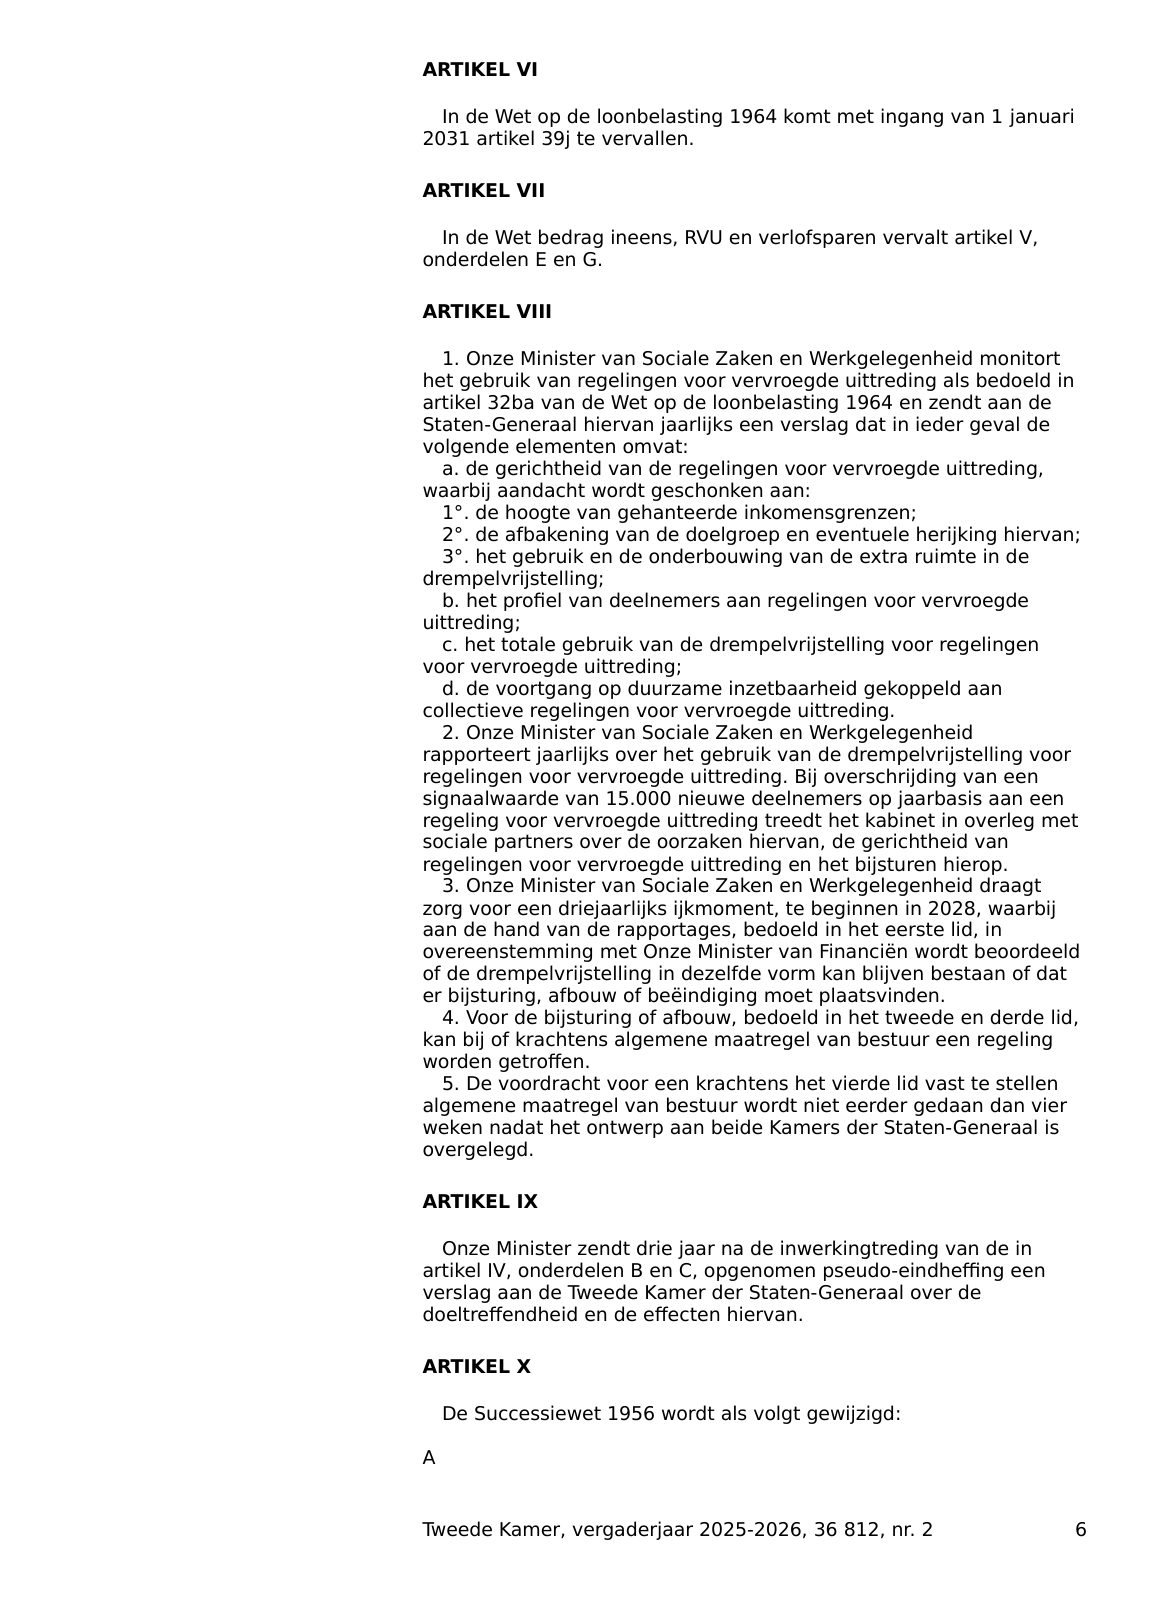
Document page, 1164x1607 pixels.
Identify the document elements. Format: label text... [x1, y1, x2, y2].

text d. de voortgang op duurzame inzetbaarheid gekoppeld aan collectieve regelingen voor vervroegde uittreding. [422, 678, 1087, 722]
subtitle ARTIKEL VI [422, 59, 1087, 81]
subtitle ARTIKEL VII [422, 180, 1087, 202]
text 3. Onze Minister van Sociale Zaken en Werkgelegenheid draagt zorg voor een driejaarlijks ijkmoment, te beginnen in 2028, waarbij aan de hand van de rapportages, bedoeld in het eerste lid, in overeenstemming met Onze Minister van Financiën wordt beoordeeld of de drempelvrijstelling in dezelfde vorm kan blijven bestaan of dat er bijsturing, afbouw of beëindiging moet plaatsvinden. [422, 875, 1087, 1007]
text a. de gerichtheid van de regelingen voor vervroegde uittreding, waarbij aandacht wordt geschonken aan: [422, 458, 1087, 502]
text 3°. het gebruik en de onderbouwing van de extra ruimte in de drempelvrijstelling; [422, 546, 1087, 590]
text A [422, 1447, 1087, 1469]
text 2°. de afbakening van de doelgroep en eventuele herijking hiervan; [422, 524, 1087, 546]
subtitle ARTIKEL IX [422, 1191, 1087, 1213]
text Onze Minister zendt drie jaar na de inwerkingtreding van de in artikel IV, onderdelen B en C, opgenomen pseudo-eindheffing een verslag aan de Tweede Kamer der Staten-Generaal over de doeltreffendheid en de effecten hiervan. [422, 1238, 1087, 1326]
text 1. Onze Minister van Sociale Zaken en Werkgelegenheid monitort het gebruik van regelingen voor vervroegde uittreding als bedoeld in artikel 32ba van de Wet op de loonbelasting 1964 en zendt aan de Staten-Generaal hiervan jaarlijks een verslag dat in ieder geval de volgende elementen omvat: [422, 348, 1087, 458]
text In de Wet op de loonbelasting 1964 komt met ingang van 1 januari 2031 artikel 39j te vervallen. [422, 106, 1087, 150]
text De Successiewet 1956 wordt als volgt gewijzigd: [422, 1403, 1087, 1425]
text 1°. de hoogte van gehanteerde inkomensgrenzen; [422, 502, 1087, 524]
text 5. De voordracht voor een krachtens het vierde lid vast te stellen algemene maatregel van bestuur wordt niet eerder gedaan dan vier weken nadat het ontwerp aan beide Kamers der Staten-Generaal is overgelegd. [422, 1073, 1087, 1161]
text In de Wet bedrag ineens, RVU en verlofsparen vervalt artikel V, onderdelen E en G. [422, 227, 1087, 271]
text b. het profiel van deelnemers aan regelingen voor vervroegde uittreding; [422, 590, 1087, 634]
subtitle ARTIKEL X [422, 1356, 1087, 1378]
subtitle ARTIKEL VIII [422, 301, 1087, 323]
text 4. Voor de bijsturing of afbouw, bedoeld in het tweede en derde lid, kan bij of krachtens algemene maatregel van bestuur een regeling worden getroffen. [422, 1007, 1087, 1073]
text 2. Onze Minister van Sociale Zaken en Werkgelegenheid rapporteert jaarlijks over het gebruik van de drempelvrijstelling voor regelingen voor vervroegde uittreding. Bij overschrijding van een signaalwaarde van 15.000 nieuwe deelnemers op jaarbasis aan een regeling voor vervroegde uittreding treedt het kabinet in overleg met sociale partners over de oorzaken hiervan, de gerichtheid van regelingen voor vervroegde uittreding en het bijsturen hierop. [422, 722, 1087, 875]
text c. het totale gebruik van de drempelvrijstelling voor regelingen voor vervroegde uittreding; [422, 634, 1087, 678]
